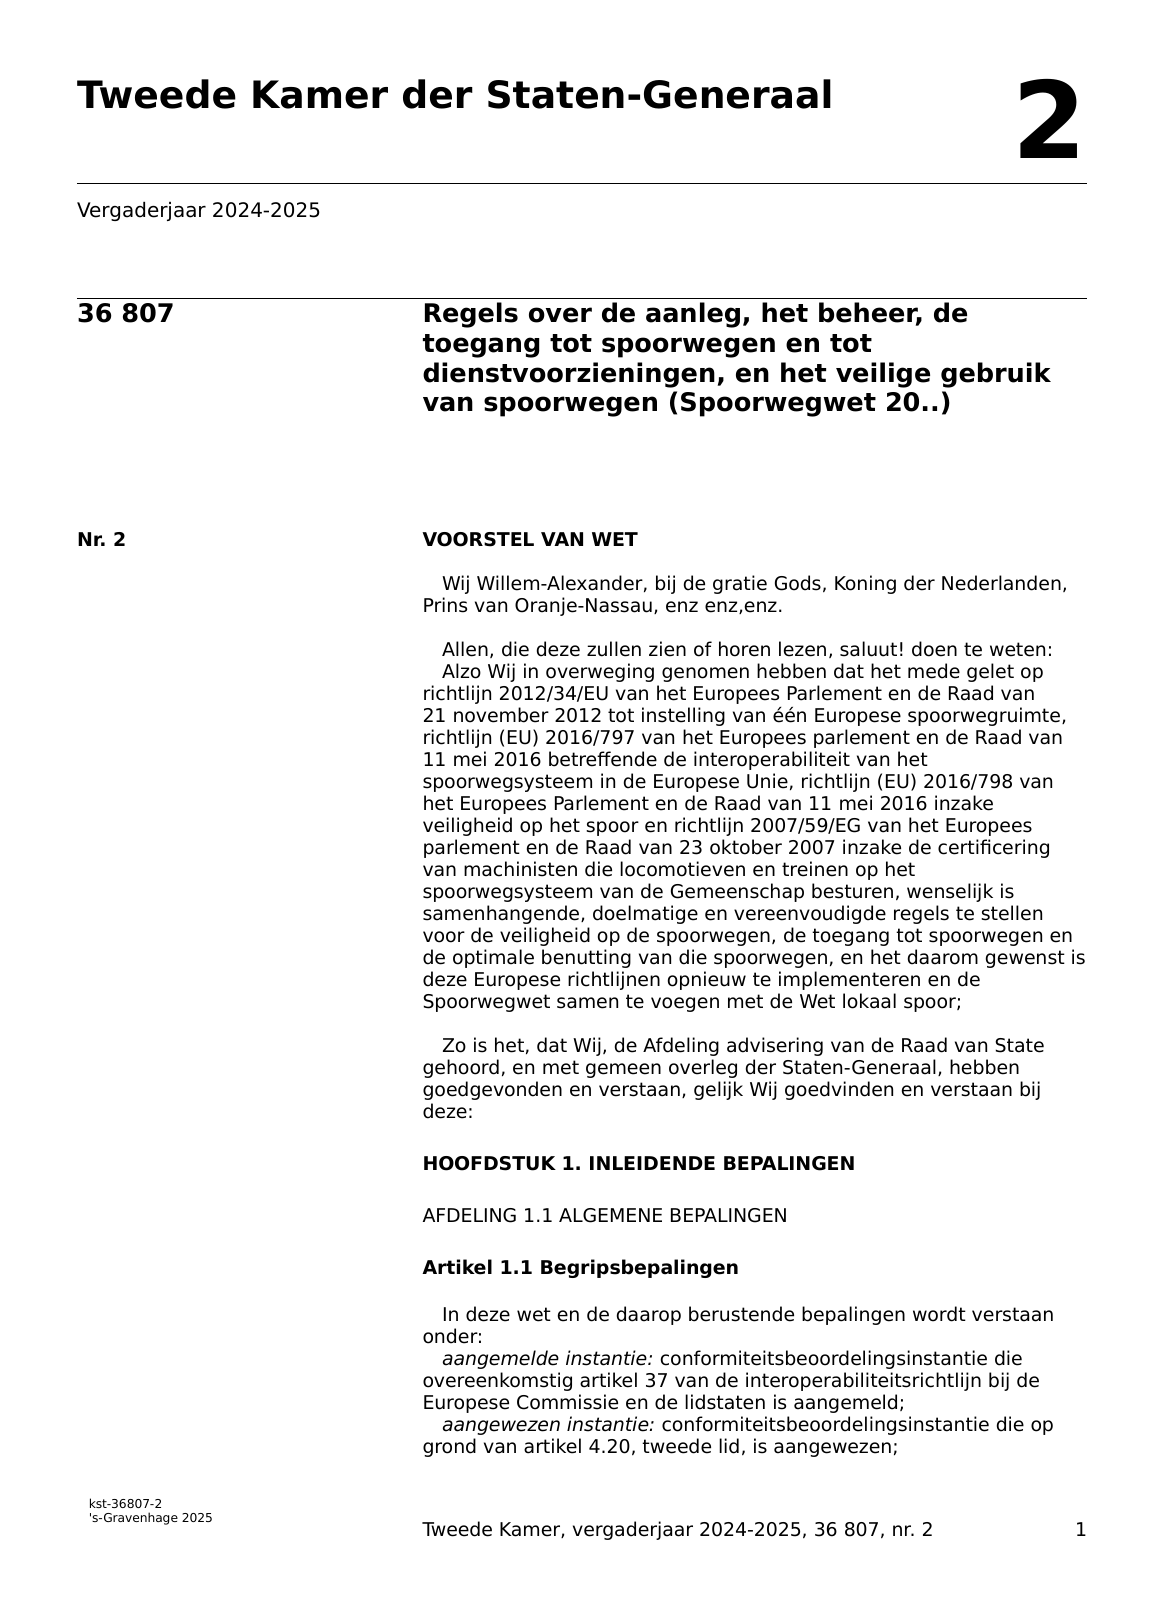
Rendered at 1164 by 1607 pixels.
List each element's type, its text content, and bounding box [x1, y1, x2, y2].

text Alzo Wij in overweging genomen hebben dat het mede gelet op richtlijn 2012/34/EU van het Europees Parlement en de Raad van 21 november 2012 tot instelling van één Europese spoorwegruimte, richtlijn (EU) 2016/797 van het Europees parlement en de Raad van 11 mei 2016 betreffende de interoperabiliteit van het spoorwegsysteem in de Europese Unie, richtlijn (EU) 2016/798 van het Europees Parlement en de Raad van 11 mei 2016 inzake veiligheid op het spoor en richtlijn 2007/59/EG van het Europees parlement en de Raad van 23 oktober 2007 inzake de certificering van machinisten die locomotieven en treinen op het spoorwegsysteem van de Gemeenschap besturen, wenselijk is samenhangende, doelmatige en vereenvoudigde regels te stellen voor de veiligheid op de spoorwegen, de toegang tot spoorwegen en de optimale benutting van die spoorwegen, en het daarom gewenst is deze Europese richtlijnen opnieuw te implementeren en de Spoorwegwet samen te voegen met de Wet lokaal spoor; [422, 661, 1087, 1013]
text Zo is het, dat Wij, de Afdeling advisering van de Raad van State gehoord, en met gemeen overleg der Staten-Generaal, hebben goedgevonden en verstaan, gelijk Wij goedvinden en verstaan bij deze: [422, 1035, 1087, 1123]
subtitle Artikel 1.1 Begripsbepalingen [422, 1257, 1087, 1279]
table_header Tweede Kamer der Staten-Generaal [77, 59, 886, 183]
text aangemelde instantie: conformiteitsbeoordelingsinstantie die overeenkomstig artikel 37 van de interoperabiliteitsrichtlijn bij de Europese Commissie en de lidstaten is aangemeld; [422, 1348, 1087, 1414]
text Allen, die deze zullen zien of horen lezen, saluut! doen te weten: [422, 639, 1087, 661]
text In deze wet en de daarop berustende bepalingen wordt verstaan onder: [422, 1304, 1087, 1348]
text 's-Gravenhage 2025 [88, 1511, 323, 1525]
table_cell Vergaderjaar 2024-2025 [77, 184, 1087, 298]
subtitle HOOFDSTUK 1. INLEIDENDE BEPALINGEN [422, 1153, 1087, 1175]
text Wij Willem-Alexander, bij de gratie Gods, Koning der Nederlanden, Prins van Oranje-Nassau, enz enz,enz. [422, 573, 1087, 617]
text aangewezen instantie: conformiteitsbeoordelingsinstantie die op grond van artikel 4.20, tweede lid, is aangewezen; [422, 1414, 1087, 1458]
text kst-36807-2 [88, 1497, 323, 1511]
subtitle AFDELING 1.1 ALGEMENE BEPALINGEN [422, 1205, 1087, 1227]
subtitle Nr. 2 VOORSTEL VAN WET [77, 529, 1087, 551]
subtitle 36 807 Regels over de aanleg, het beheer, de toegang tot spoorwegen en tot dienstvoorzieningen, en het veilige gebruik van spoorwegen (Spoorwegwet 20..) [77, 299, 1087, 418]
table_header 2 [886, 59, 1087, 183]
